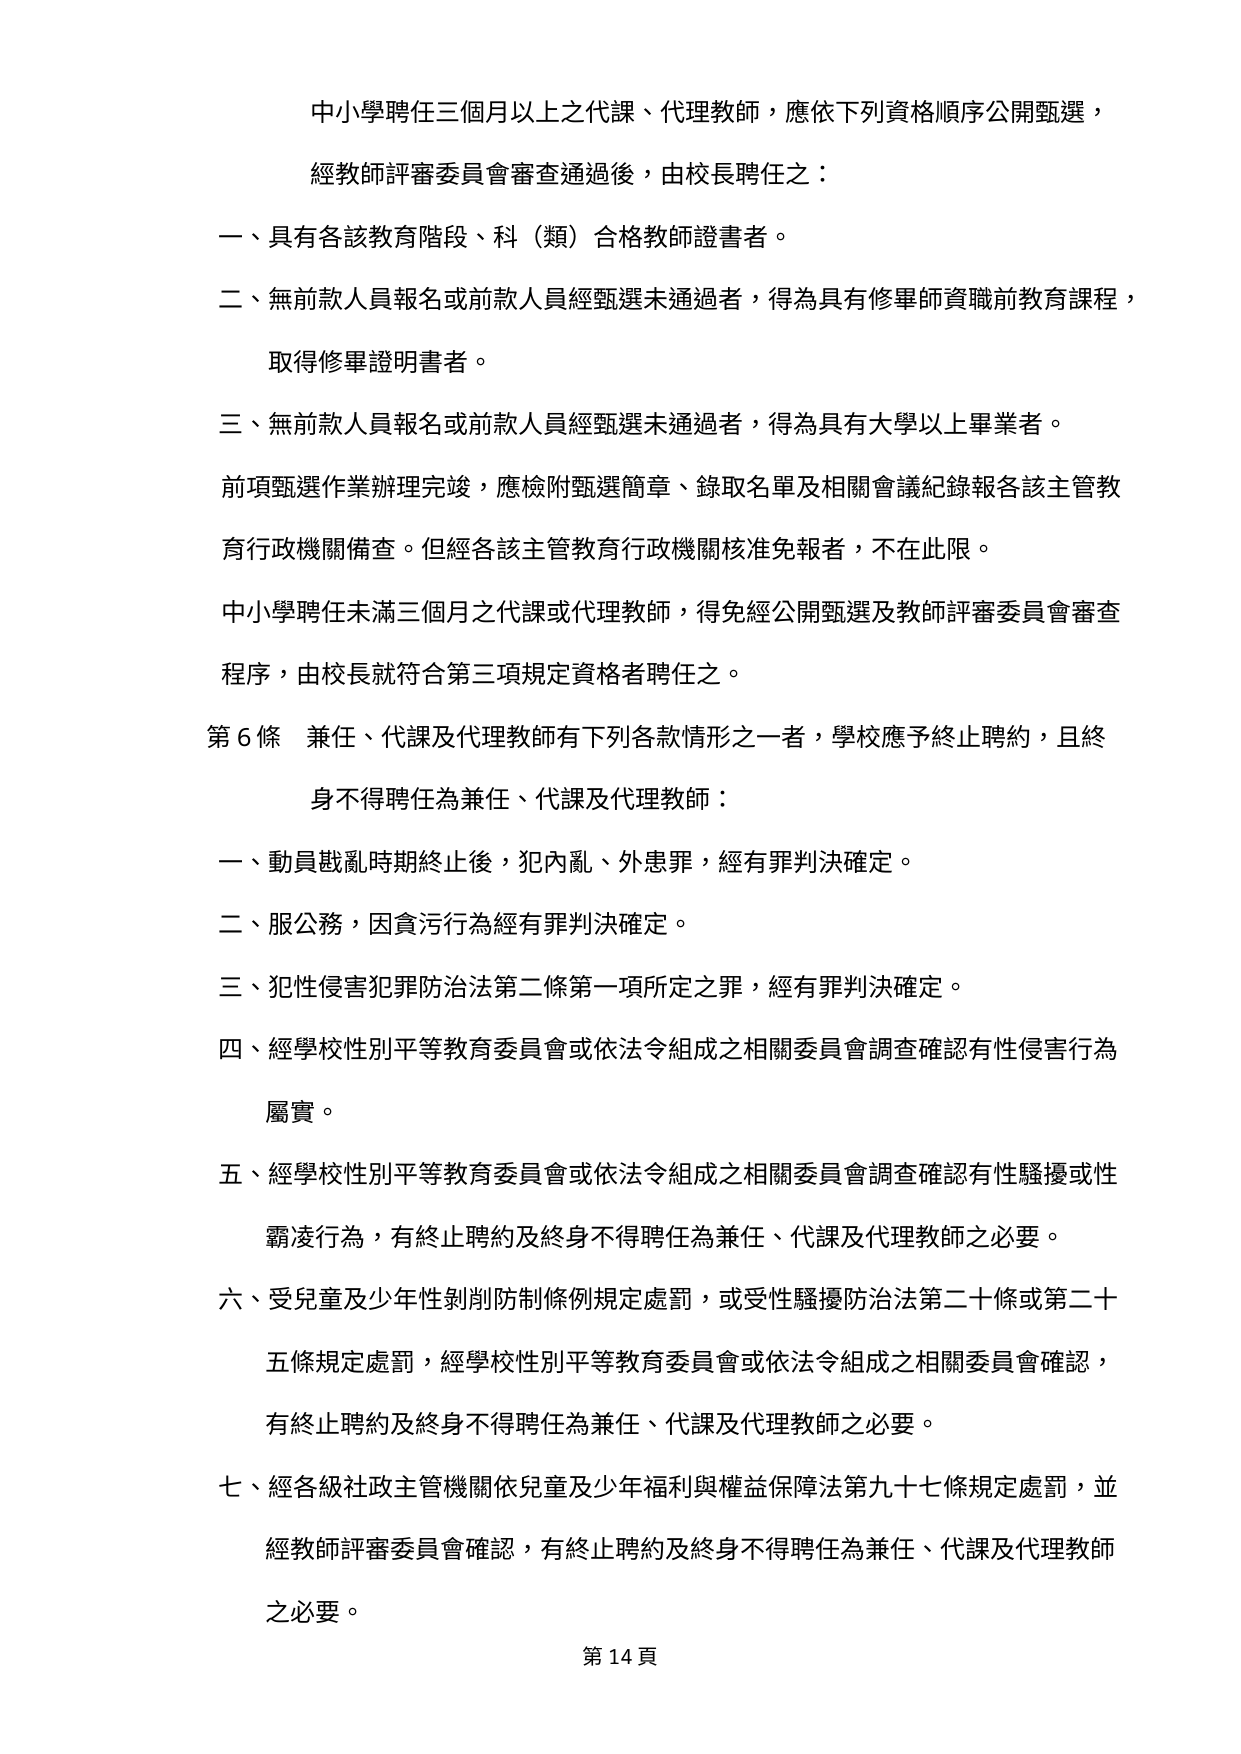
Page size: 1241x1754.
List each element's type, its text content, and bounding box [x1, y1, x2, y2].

text 二、無前款人員報名或前款人員經甄選未通過者，得為具有修畢師資職前教育課程，取得修畢證明書者。 [218, 256, 1122, 381]
text 五、經學校性別平等教育委員會或依法令組成之相關委員會調查確認有性騷擾或性霸凌行為，有終止聘約及終身不得聘任為兼任、代課及代理教師之必要。 [218, 1131, 1122, 1256]
text 一、動員戡亂時期終止後，犯內亂、外患罪，經有罪判決確定。 [118, 818, 1122, 881]
text 六、受兒童及少年性剝削防制條例規定處罰，或受性騷擾防治法第二十條或第二十五條規定處罰，經學校性別平等教育委員會或依法令組成之相關委員會確認，有終止聘約及終身不得聘任為兼任、代課及代理教師之必要。 [218, 1256, 1122, 1443]
text 一、具有各該教育階段、科（類）合格教師證書者。 [118, 193, 1122, 256]
text 四、經學校性別平等教育委員會或依法令組成之相關委員會調查確認有性侵害行為屬實。 [218, 1006, 1122, 1131]
text 中小學聘任未滿三個月之代課或代理教師，得免經公開甄選及教師評審委員會審查程序，由校長就符合第三項規定資格者聘任之。 [221, 568, 1122, 693]
text 三、犯性侵害犯罪防治法第二條第一項所定之罪，經有罪判決確定。 [118, 943, 1122, 1006]
text 二、服公務，因貪污行為經有罪判決確定。 [118, 881, 1122, 943]
text 七、經各級社政主管機關依兒童及少年福利與權益保障法第九十七條規定處罰，並經教師評審委員會確認，有終止聘約及終身不得聘任為兼任、代課及代理教師之必要。 [218, 1443, 1122, 1631]
text 三、無前款人員報名或前款人員經甄選未通過者，得為具有大學以上畢業者。 [118, 381, 1122, 443]
text 中小學聘任三個月以上之代課、代理教師，應依下列資格順序公開甄選，經教師評審委員會審查通過後，由校長聘任之： [310, 68, 1122, 193]
text 第6條 兼任、代課及代理教師有下列各款情形之一者，學校應予終止聘約，且終 身不得聘任為兼任、代課及代理教師： [207, 693, 1122, 818]
text 前項甄選作業辦理完竣，應檢附甄選簡章、錄取名單及相關會議紀錄報各該主管教育行政機關備查。但經各該主管教育行政機關核准免報者，不在此限。 [221, 443, 1122, 568]
